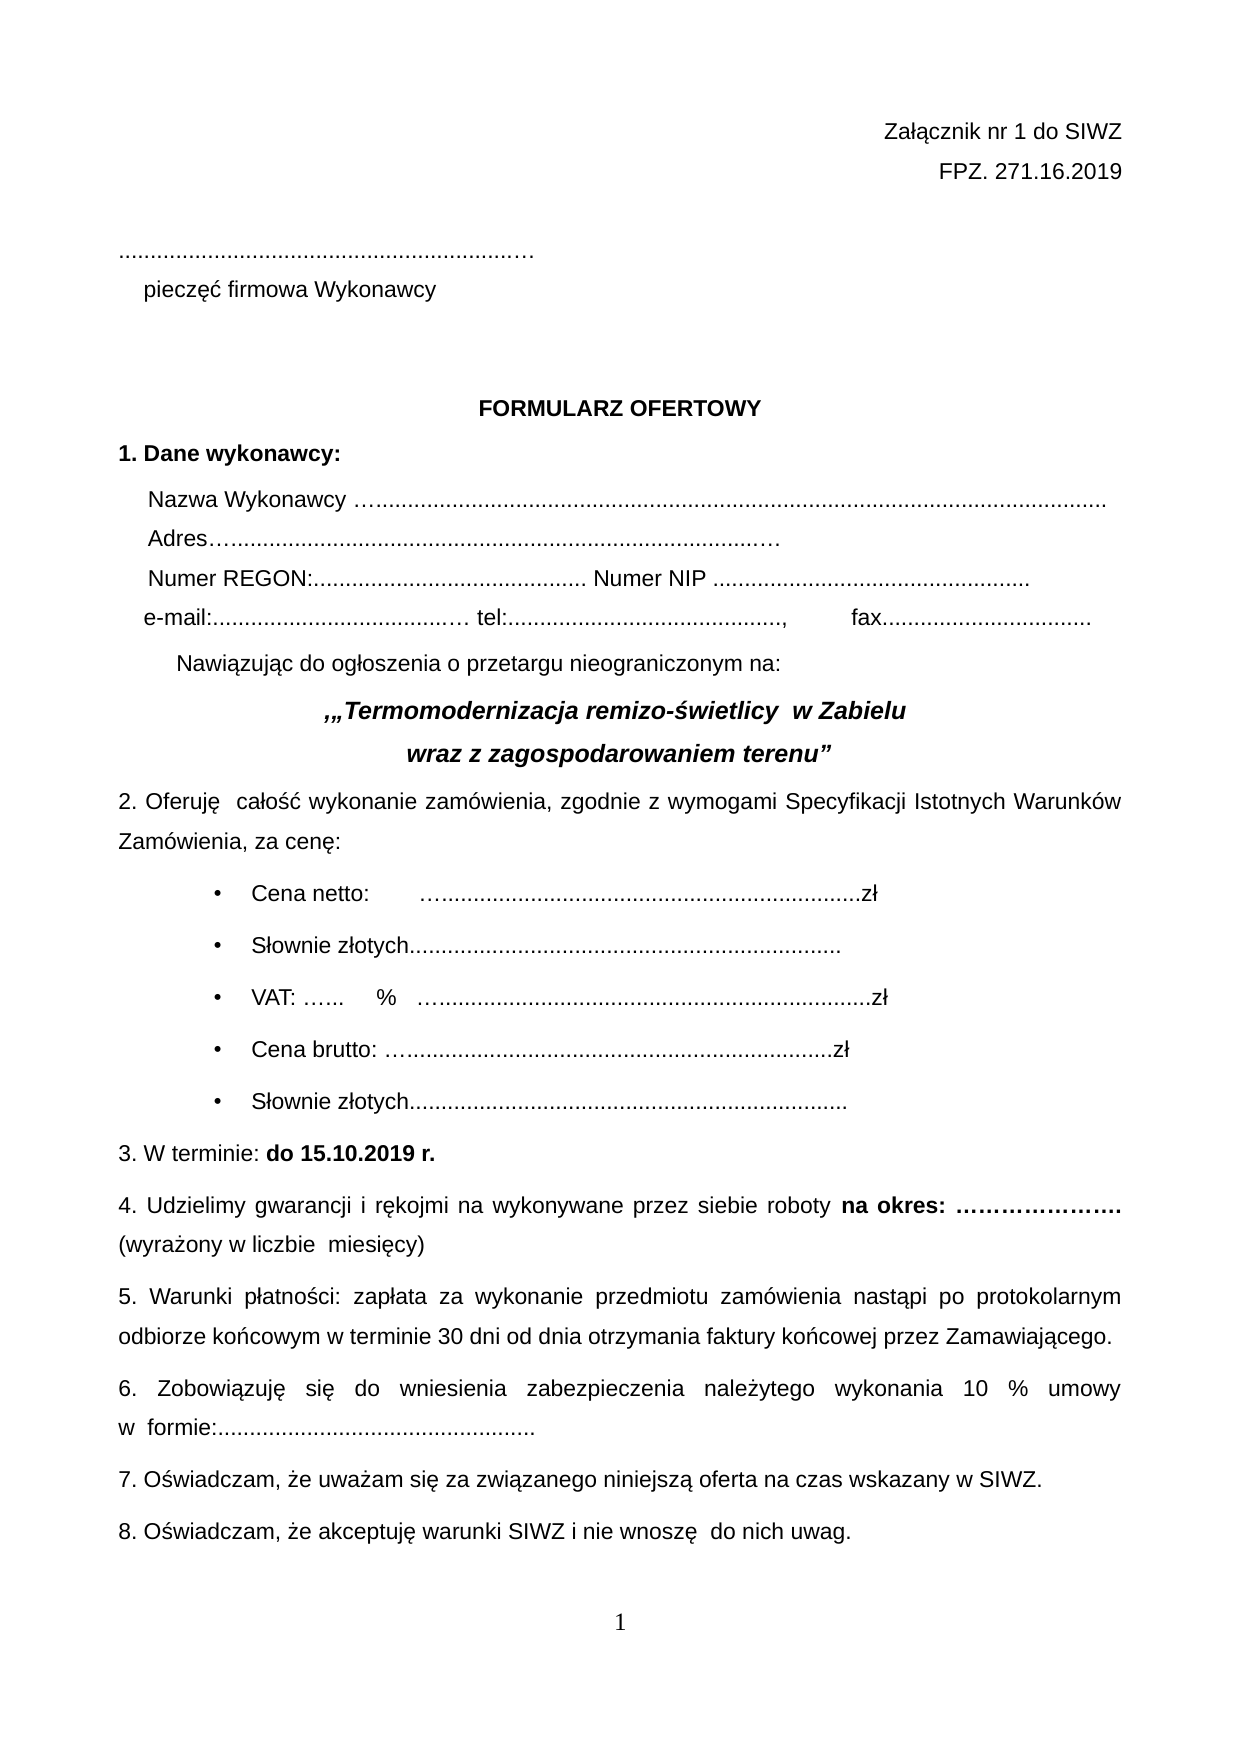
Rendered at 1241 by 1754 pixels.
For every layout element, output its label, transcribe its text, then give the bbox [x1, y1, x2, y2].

text 5. Warunki płatności: zapłata za wykonanie przedmiotu zamówienia nastąpi po protokolarnym odbiorze końcowym w terminie 30 dni od dnia otrzymania faktury końcowej przez Zamawiającego. [118, 1283, 1122, 1349]
text wraz z zagospodarowaniem terenu” [118, 739, 1122, 768]
text 8. Oświadczam, że akceptuję warunki SIWZ i nie wnoszę do nich uwag. [118, 1518, 1122, 1544]
text 4. Udzielimy gwarancji i rękojmi na wykonywane przez siebie roboty na okres: …………………. (wyrażony w liczbie miesięcy) [118, 1192, 1122, 1257]
text e-mail:.....................................… tel:..........................................., fax................................. [118, 604, 1122, 631]
list Słownie złotych..................................................................... [213, 1088, 1122, 1114]
text pieczęć firmowa Wykonawcy [118, 276, 1122, 302]
text Nawiązując do ogłoszenia o przetargu nieograniczonym na: [176, 650, 1122, 676]
text 7. Oświadczam, że uważam się za związanego niniejszą oferta na czas wskazany w SIWZ. [118, 1466, 1122, 1492]
text Załącznik nr 1 do SIWZ [118, 118, 1122, 144]
text 3. W terminie: do 15.10.2019 r. [118, 1140, 1122, 1166]
text Adres…...................................................................................… [148, 525, 1122, 552]
text FPZ. 271.16.2019 [118, 158, 1122, 184]
text ,„Termomodernizacja remizo-świetlicy w Zabielu [118, 696, 1122, 724]
text 2. Oferuję całość wykonanie zamówienia, zgodnie z wymogami Specyfikacji Istotnych Warunków Zamówienia, za cenę: [118, 788, 1122, 854]
list VAT: …... % …....................................................................zł [213, 984, 1122, 1010]
list Słownie złotych.................................................................... [213, 932, 1122, 958]
text 6. Zobowiązuję się do wniesienia zabezpieczenia należytego wykonania 10 % umowy w formie:.................................................. [118, 1374, 1122, 1440]
text FORMULARZ OFERTOWY [118, 394, 1122, 421]
text ..............................................................… [118, 237, 1122, 263]
text Nazwa Wykonawcy …................................................................................................................... [148, 486, 1122, 512]
list Cena netto: …..................................................................zł [213, 880, 1122, 906]
text 1. Dane wykonawcy: [118, 440, 1122, 467]
text Numer REGON:........................................... Numer NIP .................................................. [148, 565, 1122, 591]
list Cena brutto: …...................................................................zł [213, 1036, 1122, 1062]
